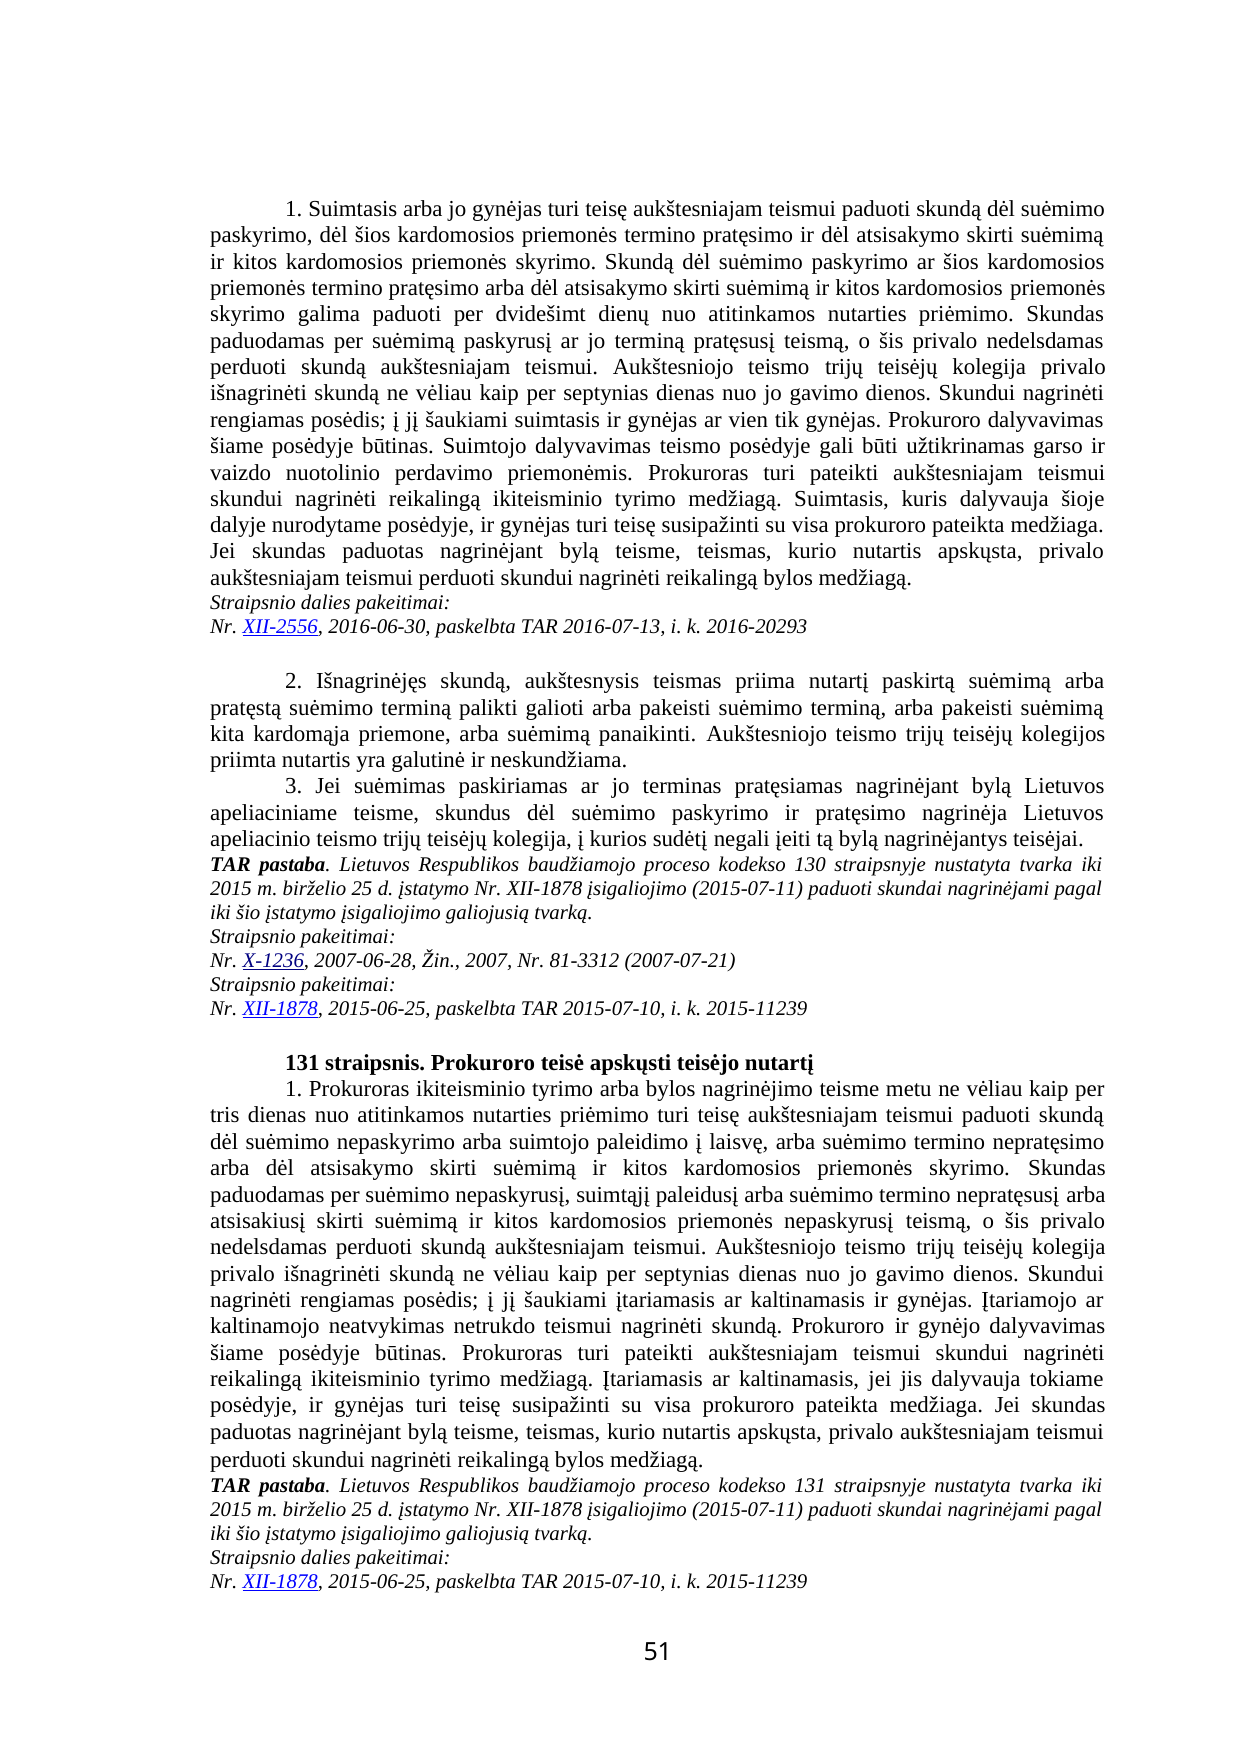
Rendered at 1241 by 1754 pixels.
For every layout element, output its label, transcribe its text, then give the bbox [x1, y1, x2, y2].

text Straipsnio dalies pakeitimai: [210, 590, 1106, 614]
text 1. Suimtasis arba jo gynėjas turi teisę aukštesniajam teismui paduoti skundą dėl suėmimo paskyrimo, dėl šios kardomosios priemonės termino pratęsimo ir dėl atsisakymo skirti suėmimą ir kitos kardomosios priemonės skyrimo. Skundą dėl suėmimo paskyrimo ar šios kardomosios priemonės termino pratęsimo arba dėl atsisakymo skirti suėmimą ir kitos kardomosios priemonės skyrimo galima paduoti per dvidešimt dienų nuo atitinkamos nutarties priėmimo. Skundas paduodamas per suėmimą paskyrusį ar jo terminą pratęsusį teismą, o šis privalo nedelsdamas perduoti skundą aukštesniajam teismui. Aukštesniojo teismo trijų teisėjų kolegija privalo išnagrinėti skundą ne vėliau kaip per septynias dienas nuo jo gavimo dienos. Skundui nagrinėti rengiamas posėdis; į jį šaukiami suimtasis ir gynėjas ar vien tik gynėjas. Prokuroro dalyvavimas šiame posėdyje būtinas. Suimtojo dalyvavimas teismo posėdyje gali būti užtikrinamas garso ir vaizdo nuotolinio perdavimo priemonėmis. Prokuroras turi pateikti aukštesniajam teismui skundui nagrinėti reikalingą ikiteisminio tyrimo medžiagą. Suimtasis, kuris dalyvauja šioje dalyje nurodytame posėdyje, ir gynėjas turi teisę susipažinti su visa prokuroro pateikta medžiaga. Jei skundas paduotas nagrinėjant bylą teisme, teismas, kurio nutartis apskųsta, privalo aukštesniajam teismui perduoti skundui nagrinėti reikalingą bylos medžiagą. [210, 195, 1106, 590]
text Nr. XII-1878, 2015-06-25, paskelbta TAR 2015-07-10, i. k. 2015-11239 [210, 996, 1106, 1020]
text Nr. XII-1878, 2015-06-25, paskelbta TAR 2015-07-10, i. k. 2015-11239 [210, 1569, 1106, 1593]
text Nr. X-1236, 2007-06-28, Žin., 2007, Nr. 81-3312 (2007-07-21) [210, 948, 1106, 972]
text TAR pastaba. Lietuvos Respublikos baudžiamojo proceso kodekso 131 straipsnyje nustatyta tvarka iki 2015 m. birželio 25 d. įstatymo Nr. XII-1878 įsigaliojimo (2015-07-11) paduoti skundai nagrinėjami pagal iki šio įstatymo įsigaliojimo galiojusią tvarką. [210, 1473, 1106, 1545]
text Straipsnio pakeitimai: [210, 972, 1106, 996]
text Straipsnio pakeitimai: [210, 924, 1106, 948]
text 3. Jei suėmimas paskiriamas ar jo terminas pratęsiamas nagrinėjant bylą Lietuvos apeliaciniame teisme, skundus dėl suėmimo paskyrimo ir pratęsimo nagrinėja Lietuvos apeliacinio teismo trijų teisėjų kolegija, į kurios sudėtį negali įeiti tą bylą nagrinėjantys teisėjai. [210, 773, 1106, 852]
text 131 straipsnis. Prokuroro teisė apskųsti teisėjo nutartį [210, 1049, 1106, 1075]
text 1. Prokuroras ikiteisminio tyrimo arba bylos nagrinėjimo teisme metu ne vėliau kaip per tris dienas nuo atitinkamos nutarties priėmimo turi teisę aukštesniajam teismui paduoti skundą dėl suėmimo nepaskyrimo arba suimtojo paleidimo į laisvę, arba suėmimo termino nepratęsimo arba dėl atsisakymo skirti suėmimą ir kitos kardomosios priemonės skyrimo. Skundas paduodamas per suėmimo nepaskyrusį, suimtąjį paleidusį arba suėmimo termino nepratęsusį arba atsisakiusį skirti suėmimą ir kitos kardomosios priemonės nepaskyrusį teismą, o šis privalo nedelsdamas perduoti skundą aukštesniajam teismui. Aukštesniojo teismo trijų teisėjų kolegija privalo išnagrinėti skundą ne vėliau kaip per septynias dienas nuo jo gavimo dienos. Skundui nagrinėti rengiamas posėdis; į jį šaukiami įtariamasis ar kaltinamasis ir gynėjas. Įtariamojo ar kaltinamojo neatvykimas netrukdo teismui nagrinėti skundą. Prokuroro ir gynėjo dalyvavimas šiame posėdyje būtinas. Prokuroras turi pateikti aukštesniajam teismui skundui nagrinėti reikalingą ikiteisminio tyrimo medžiagą. Įtariamasis ar kaltinamasis, jei jis dalyvauja tokiame posėdyje, ir gynėjas turi teisę susipažinti su visa prokuroro pateikta medžiaga. Jei skundas paduotas nagrinėjant bylą teisme, teismas, kurio nutartis apskųsta, privalo aukštesniajam teismui perduoti skundui nagrinėti reikalingą bylos medžiagą. [210, 1075, 1106, 1473]
text Straipsnio dalies pakeitimai: [210, 1545, 1106, 1569]
text 2. Išnagrinėjęs skundą, aukštesnysis teismas priima nutartį paskirtą suėmimą arba pratęstą suėmimo terminą palikti galioti arba pakeisti suėmimo terminą, arba pakeisti suėmimą kita kardomąja priemone, arba suėmimą panaikinti. Aukštesniojo teismo trijų teisėjų kolegijos priimta nutartis yra galutinė ir neskundžiama. [210, 667, 1106, 773]
text Nr. XII-2556, 2016-06-30, paskelbta TAR 2016-07-13, i. k. 2016-20293 [210, 614, 1106, 638]
text TAR pastaba. Lietuvos Respublikos baudžiamojo proceso kodekso 130 straipsnyje nustatyta tvarka iki 2015 m. birželio 25 d. įstatymo Nr. XII-1878 įsigaliojimo (2015-07-11) paduoti skundai nagrinėjami pagal iki šio įstatymo įsigaliojimo galiojusią tvarką. [210, 852, 1106, 924]
